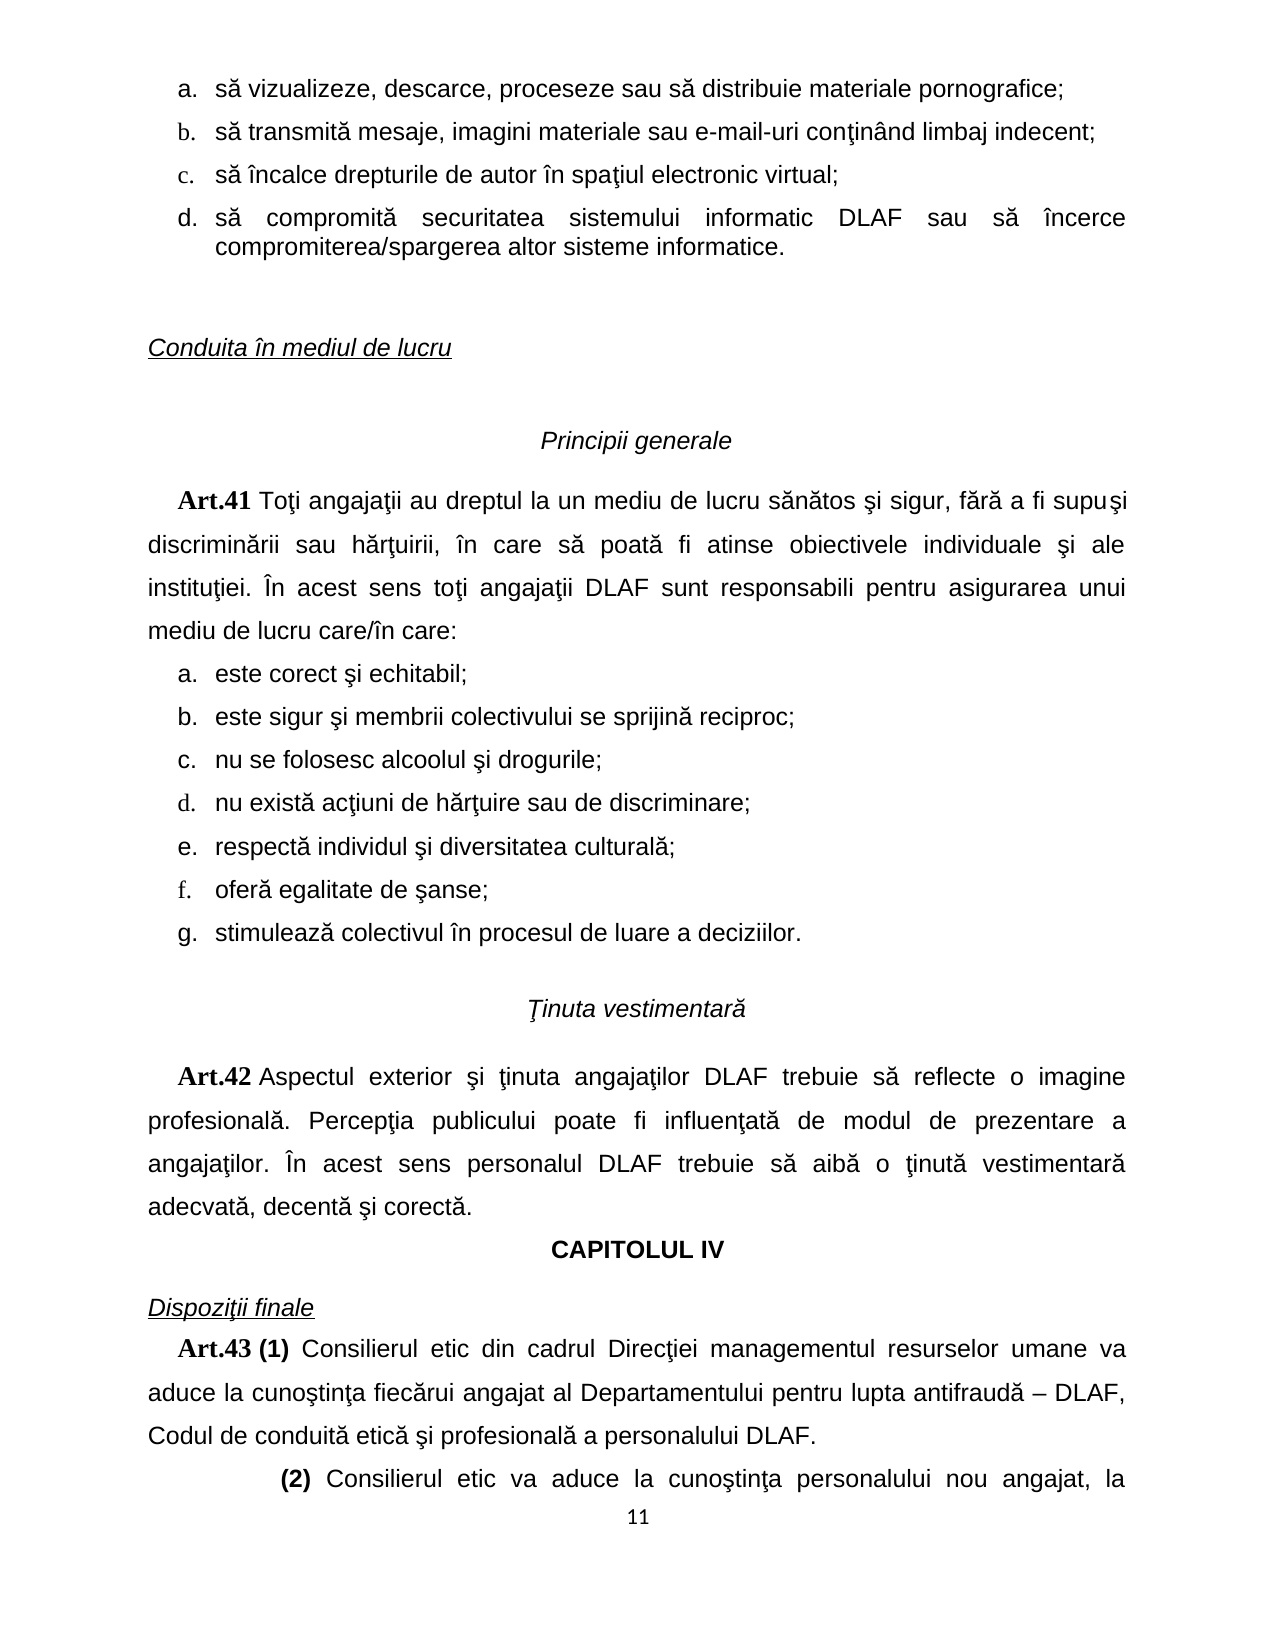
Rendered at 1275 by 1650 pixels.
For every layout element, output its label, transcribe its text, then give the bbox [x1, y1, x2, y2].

list Aspectul exterior şi ţinuta angajaţilor DLAF trebuie să reflecte o imagine profesională. Percepţia publicului poate fi influenţată de modul de prezentare a angajaţilor. În acest sens personalul DLAF trebuie să aibă o ţinută vestimentară adecvată, decentă şi corectă. [148, 1060, 1127, 1221]
list respectă individul şi diversitatea culturală; [177, 832, 1127, 860]
list Toţi angajaţii au dreptul la un mediu de lucru sănătos şi sigur, fără a fi supuşi discriminării sau hărţuirii, în care să poată fi atinse obiectivele individuale şi ale instituţiei. În acest sens toţi angajaţii DLAF sunt responsabili pentru asigurarea unui mediu de lucru care/în care: [148, 484, 1127, 645]
list să vizualizeze, descarce, proceseze sau să distribuie materiale pornografice; [177, 74, 1127, 103]
list nu se folosesc alcoolul şi drogurile; [177, 745, 1127, 774]
list să compromită securitatea sistemului informatic DLAF sau să încerce compromiterea/spargerea altor sisteme informatice. [177, 203, 1127, 261]
list oferă egalitate de şanse; [177, 875, 1127, 904]
list este sigur şi membrii colectivului se sprijină reciproc; [177, 702, 1127, 731]
list (1) Consilierul etic din cadrul Direcţiei managementul resurselor umane va aduce la cunoştinţa fiecărui angajat al Departamentului pentru lupta antifraudă – DLAF, Codul de conduită etică şi profesională a personalului DLAF. [148, 1332, 1127, 1450]
subtitle CAPITOLUL IV [148, 1235, 1127, 1264]
list nu există acţiuni de hărţuire sau de discriminare; [177, 788, 1127, 817]
text Ţinuta vestimentară [148, 994, 1127, 1023]
list să încalce drepturile de autor în spaţiul electronic virtual; [177, 160, 1127, 189]
list să transmită mesaje, imagini materiale sau e-mail-uri conţinând limbaj indecent; [177, 117, 1127, 146]
list Principii generale [148, 426, 1127, 455]
subtitle Conduita în mediul de lucru [148, 333, 1127, 362]
list stimulează colectivul în procesul de luare a deciziilor. [177, 918, 1127, 947]
subtitle Dispoziţii finale [148, 1293, 1127, 1322]
text (2) Consilierul etic va aduce la cunoştinţa personalului nou angajat, la [148, 1464, 1127, 1493]
list este corect şi echitabil; [177, 659, 1127, 688]
